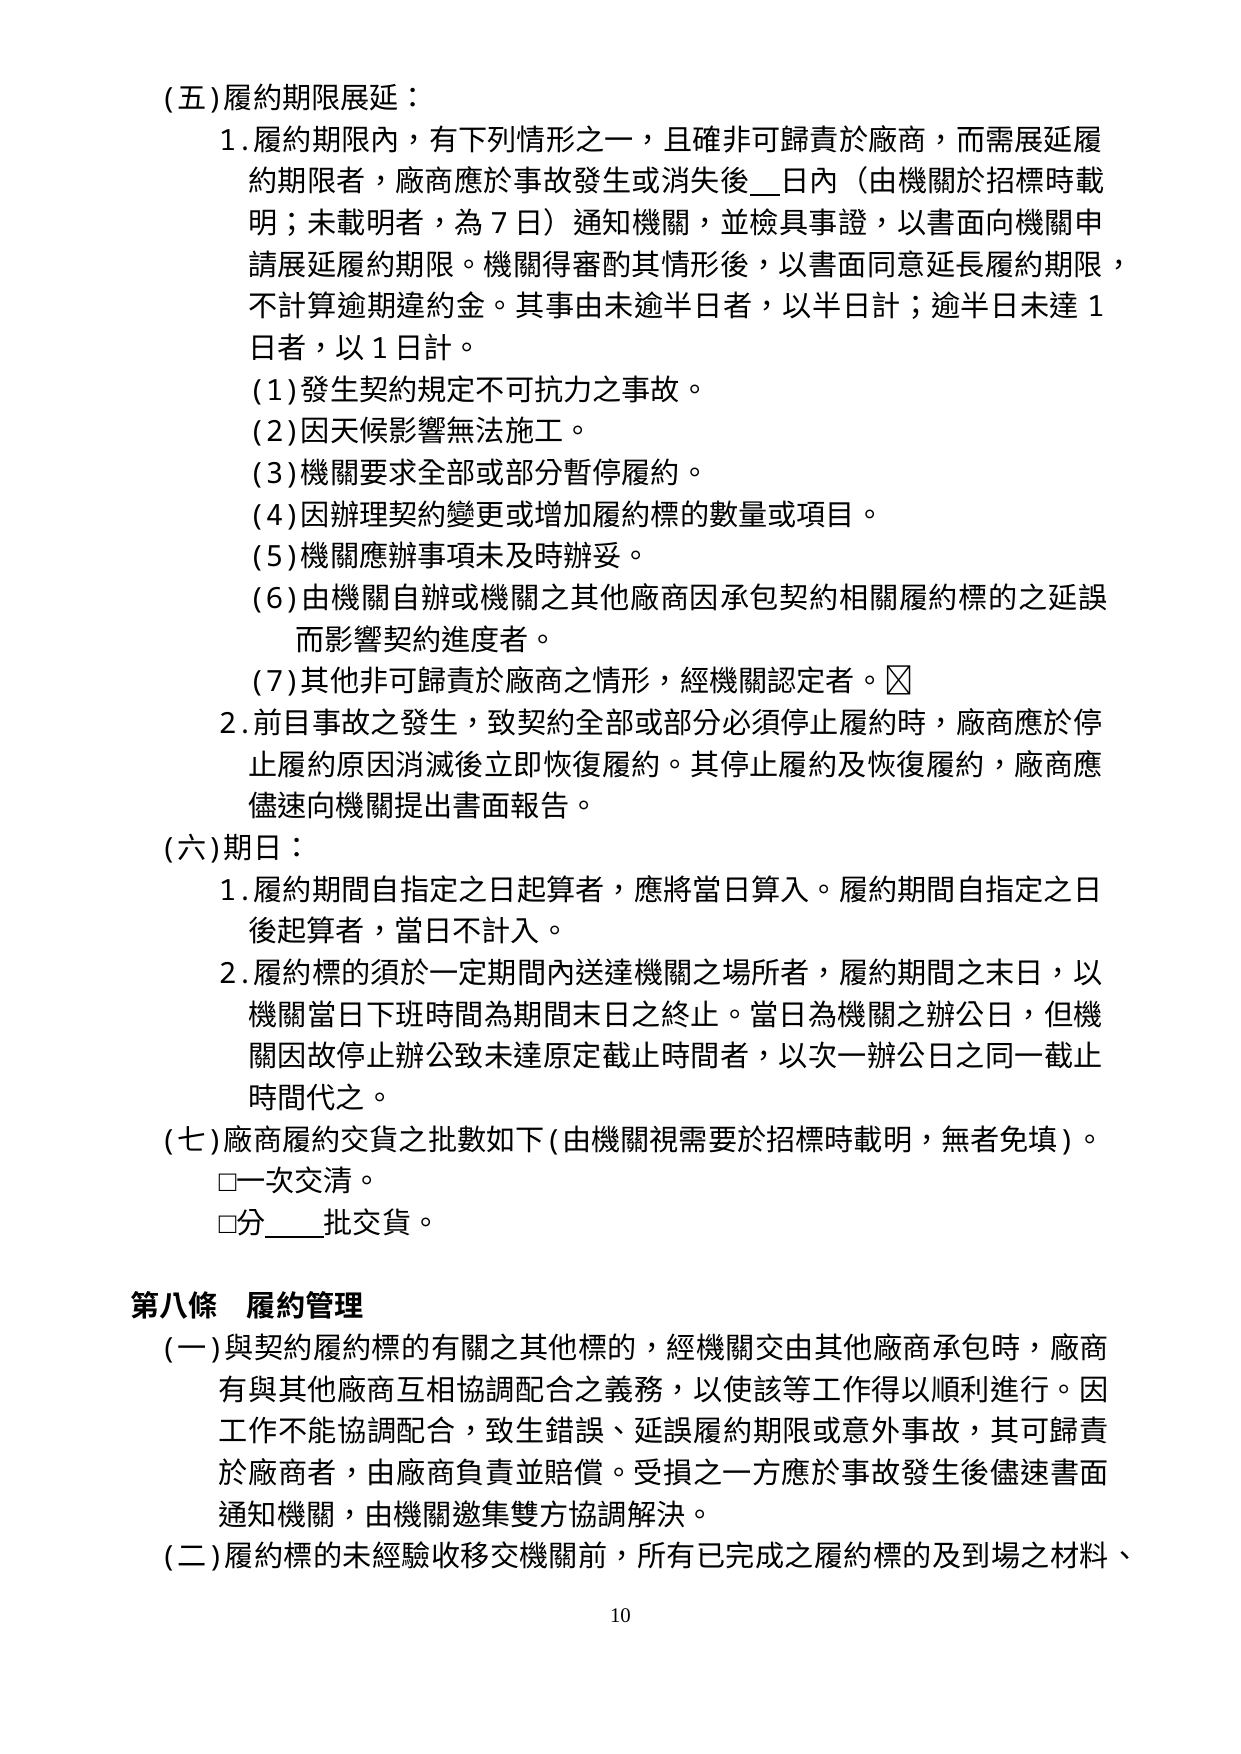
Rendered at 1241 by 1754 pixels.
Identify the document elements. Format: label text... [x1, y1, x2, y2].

text (3)機關要求全部或部分暫停履約。 [248, 450, 1110, 492]
text (5)機關應辦事項未及時辦妥。 [248, 533, 1110, 575]
text 2.履約標的須於一定期間內送達機關之場所者，履約期間之末日，以機關當日下班時間為期間末日之終止。當日為機關之辦公日，但機關因故停止辦公致未達原定截止時間者，以次一辦公日之同一截止時間代之。 [218, 950, 1104, 1117]
text (6)由機關自辦或機關之其他廠商因承包契約相關履約標的之延誤而影響契約進度者。 [248, 575, 1110, 658]
text 1.履約期限內，有下列情形之一，且確非可歸責於廠商，而需展延履約期限者，廠商應於事故發生或消失後 日內（由機關於招標時載明；未載明者，為7日）通知機關，並檢具事證，以書面向機關申請展延履約期限。機關得審酌其情形後，以書面同意延長履約期限，不計算逾期違約金。其事由未逾半日者，以半日計；逾半日未達1日者，以1日計。 [218, 117, 1104, 367]
text 1.履約期間自指定之日起算者，應將當日算入。履約期間自指定之日後起算者，當日不計入。 [218, 867, 1104, 950]
text (一)與契約履約標的有關之其他標的，經機關交由其他廠商承包時，廠商有與其他廠商互相協調配合之義務，以使該等工作得以順利進行。因工作不能協調配合，致生錯誤、延誤履約期限或意外事故，其可歸責於廠商者，由廠商負責並賠償。受損之一方應於事故發生後儘速書面通知機關，由機關邀集雙方協調解決。 [159, 1325, 1110, 1533]
text (7)其他非可歸責於廠商之情形，經機關認定者。 [248, 658, 1110, 700]
text (4)因辦理契約變更或增加履約標的數量或項目。 [248, 492, 1110, 533]
text 2.前目事故之發生，致契約全部或部分必須停止履約時，廠商應於停止履約原因消滅後立即恢復履約。其停止履約及恢復履約，廠商應儘速向機關提出書面報告。 [218, 700, 1104, 825]
text (五)履約期限展延： [159, 75, 1110, 117]
text (七)廠商履約交貨之批數如下(由機關視需要於招標時載明，無者免填)。 [159, 1117, 1110, 1158]
text (二)履約標的未經驗收移交機關前，所有已完成之履約標的及到場之材料、機具、設備，包括機關供給及廠商自備者，均由廠商負責保管。如有損壞缺少，概由廠商負責。其屬經機關已估驗計價者，由廠商賠償。部分業經驗收付款者，其所有權屬機關，禁止轉讓、抵押、出租、任意更換或其他有害所有權行使之行為。 [159, 1533, 1110, 1575]
text (1)發生契約規定不可抗力之事故。 [248, 367, 1110, 408]
text □一次交清。 [218, 1158, 1104, 1200]
text (2)因天候影響無法施工。 [248, 408, 1110, 450]
text □分 批交貨。 [218, 1200, 1104, 1242]
text (六)期日： [159, 825, 1110, 867]
text 第八條 履約管理 [130, 1283, 1110, 1325]
